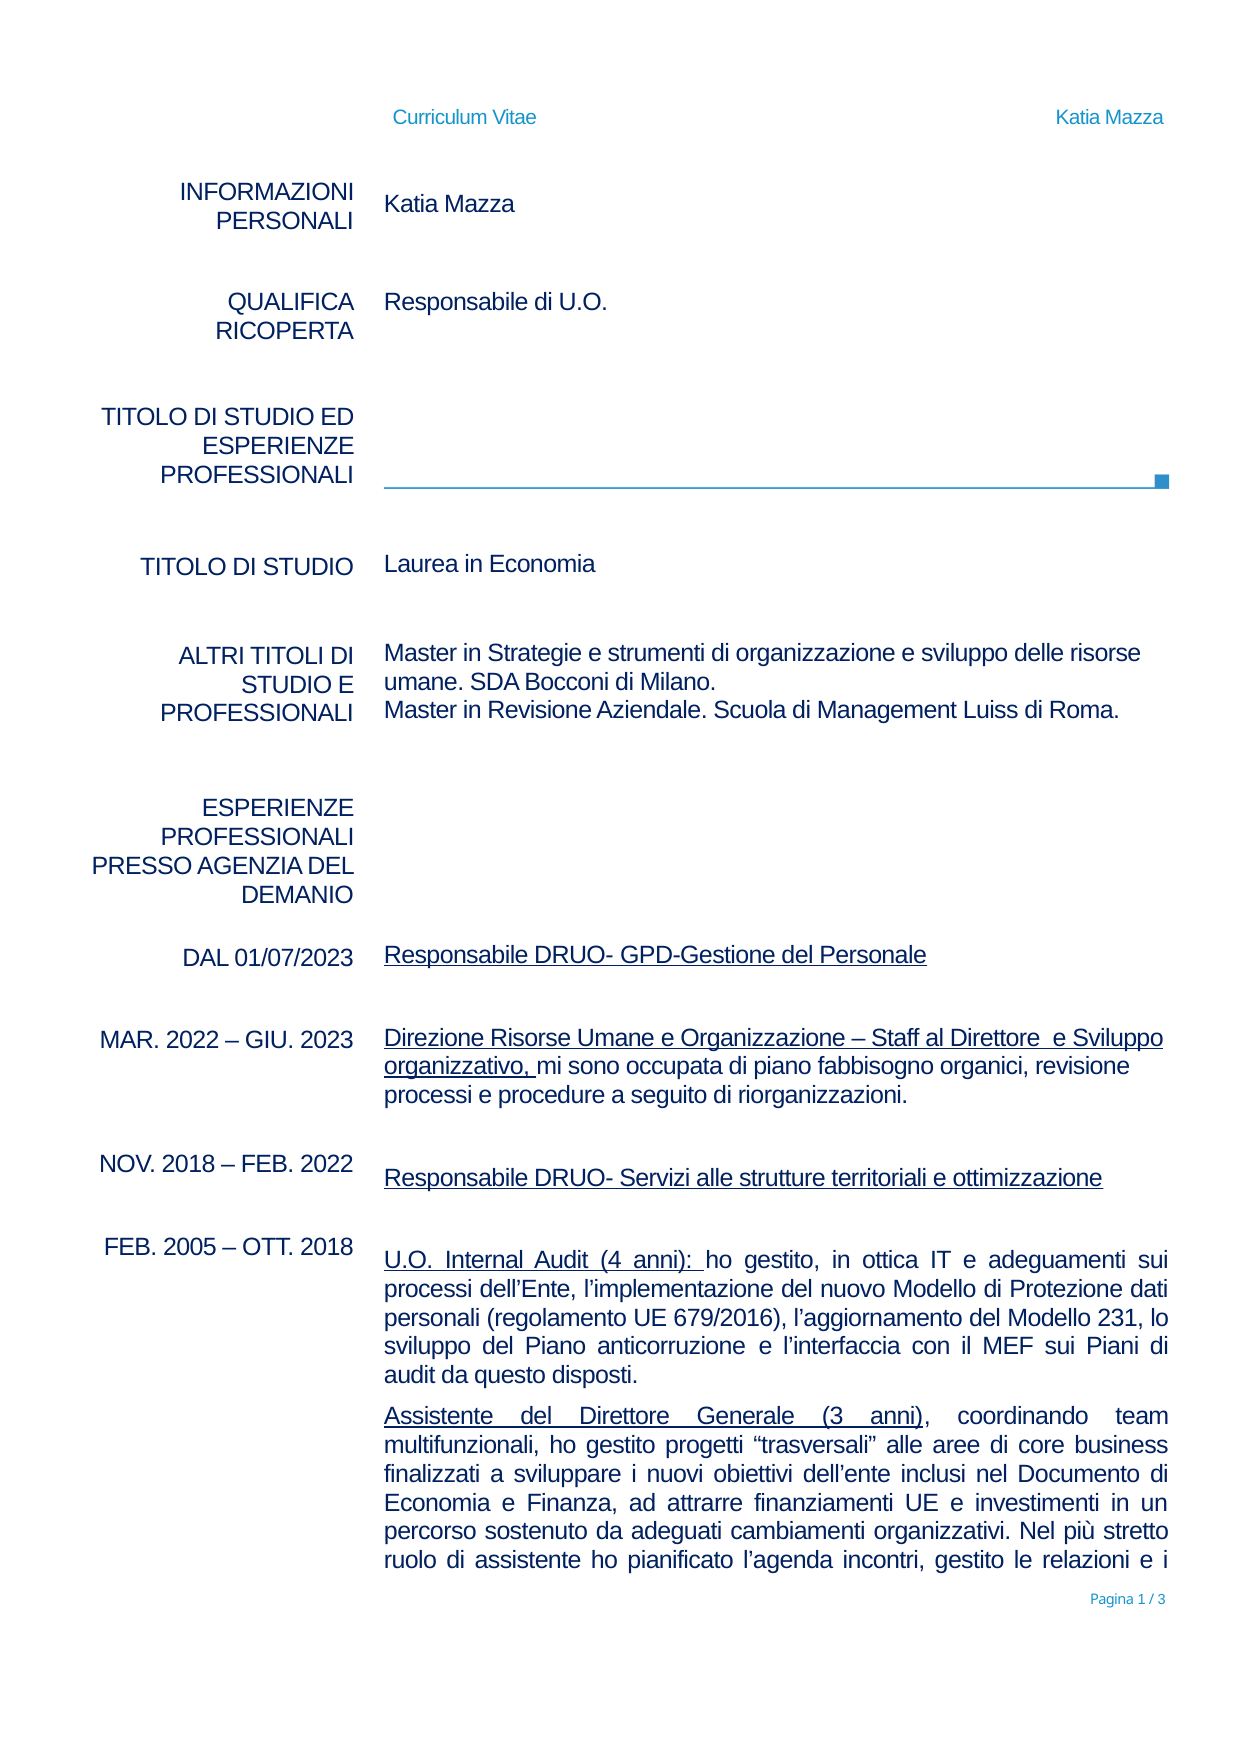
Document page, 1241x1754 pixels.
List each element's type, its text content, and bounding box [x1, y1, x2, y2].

table_cell QUALIFICA RICOPERTA [89, 258, 384, 344]
table_header Katia Mazza [384, 171, 1169, 235]
table_header [89, 517, 384, 549]
table_cell Direzione Risorse Umane e Organizzazione – Staff al Direttore e Sviluppo organizzativo, mi sono occupata di piano fabbisogno organici, revisione processi e procedure a seguito di riorganizzazioni. Responsabile DRUO- Servizi alle strutture territoriali e ottimizzazione U.O. Internal Audit (4 anni): ho gestito, in ottica IT e adeguamenti sui processi dell’Ente, l’implementazione del nuovo Modello di Protezione dati personali (regolamento UE 679/2016), l’aggiornamento del Modello 231, lo sviluppo del Piano anticorruzione e l’interfaccia con il MEF sui Piani di audit da questo disposti. Assistente del Direttore Generale (3 anni), coordinando team multifunzionali, ho gestito progetti “trasversali” alle aree di core business finalizzati a sviluppare i nuovi obiettivi dell’ente inclusi nel Documento di Economia e Finanza, ad attrarre finanziamenti UE e investimenti in un percorso sostenuto da adeguati cambiamenti organizzativi. Nel più stretto ruolo di assistente ho pianificato l’agenda incontri, gestito le relazioni e i [384, 969, 1169, 1574]
table_cell Laurea in Economia [384, 549, 1169, 606]
table_cell TITOLO DI STUDIO [89, 549, 384, 606]
table_cell Responsabile di U.O. [384, 258, 1169, 344]
table_cell DAL 01/07/2023 MAR. 2022 – GIU. 2023 nov. 2018 – FEB. 2022 feb. 2005 – OTT. 2018 [89, 940, 384, 1574]
table_cell [384, 727, 1169, 940]
table_cell Esperienze professionali PRESSO AGENZIA DEL DEMANIO [89, 727, 384, 940]
table_cell Responsabile DRUO- GPD-Gestione del Personale [384, 940, 1169, 969]
table_cell Master in Strategie e strumenti di organizzazione e sviluppo delle risorse umane. SDA Bocconi di Milano. Master in Revisione Aziendale. Scuola di Management Luiss di Roma. [384, 638, 1169, 727]
table_cell [89, 606, 384, 638]
table_header [384, 517, 1169, 549]
table_header TITOLO DI STUDIO ed ESPERIENZe PROFESSIONALI [89, 373, 384, 488]
table_header INFORMAZIONI PERSONALI [89, 171, 384, 235]
table_cell ALTRI TITOLI DI STUDIO E PROFESSIONALI [89, 638, 384, 727]
table_cell [384, 606, 1169, 638]
table_cell [89, 235, 1169, 258]
table_header [384, 373, 1169, 486]
